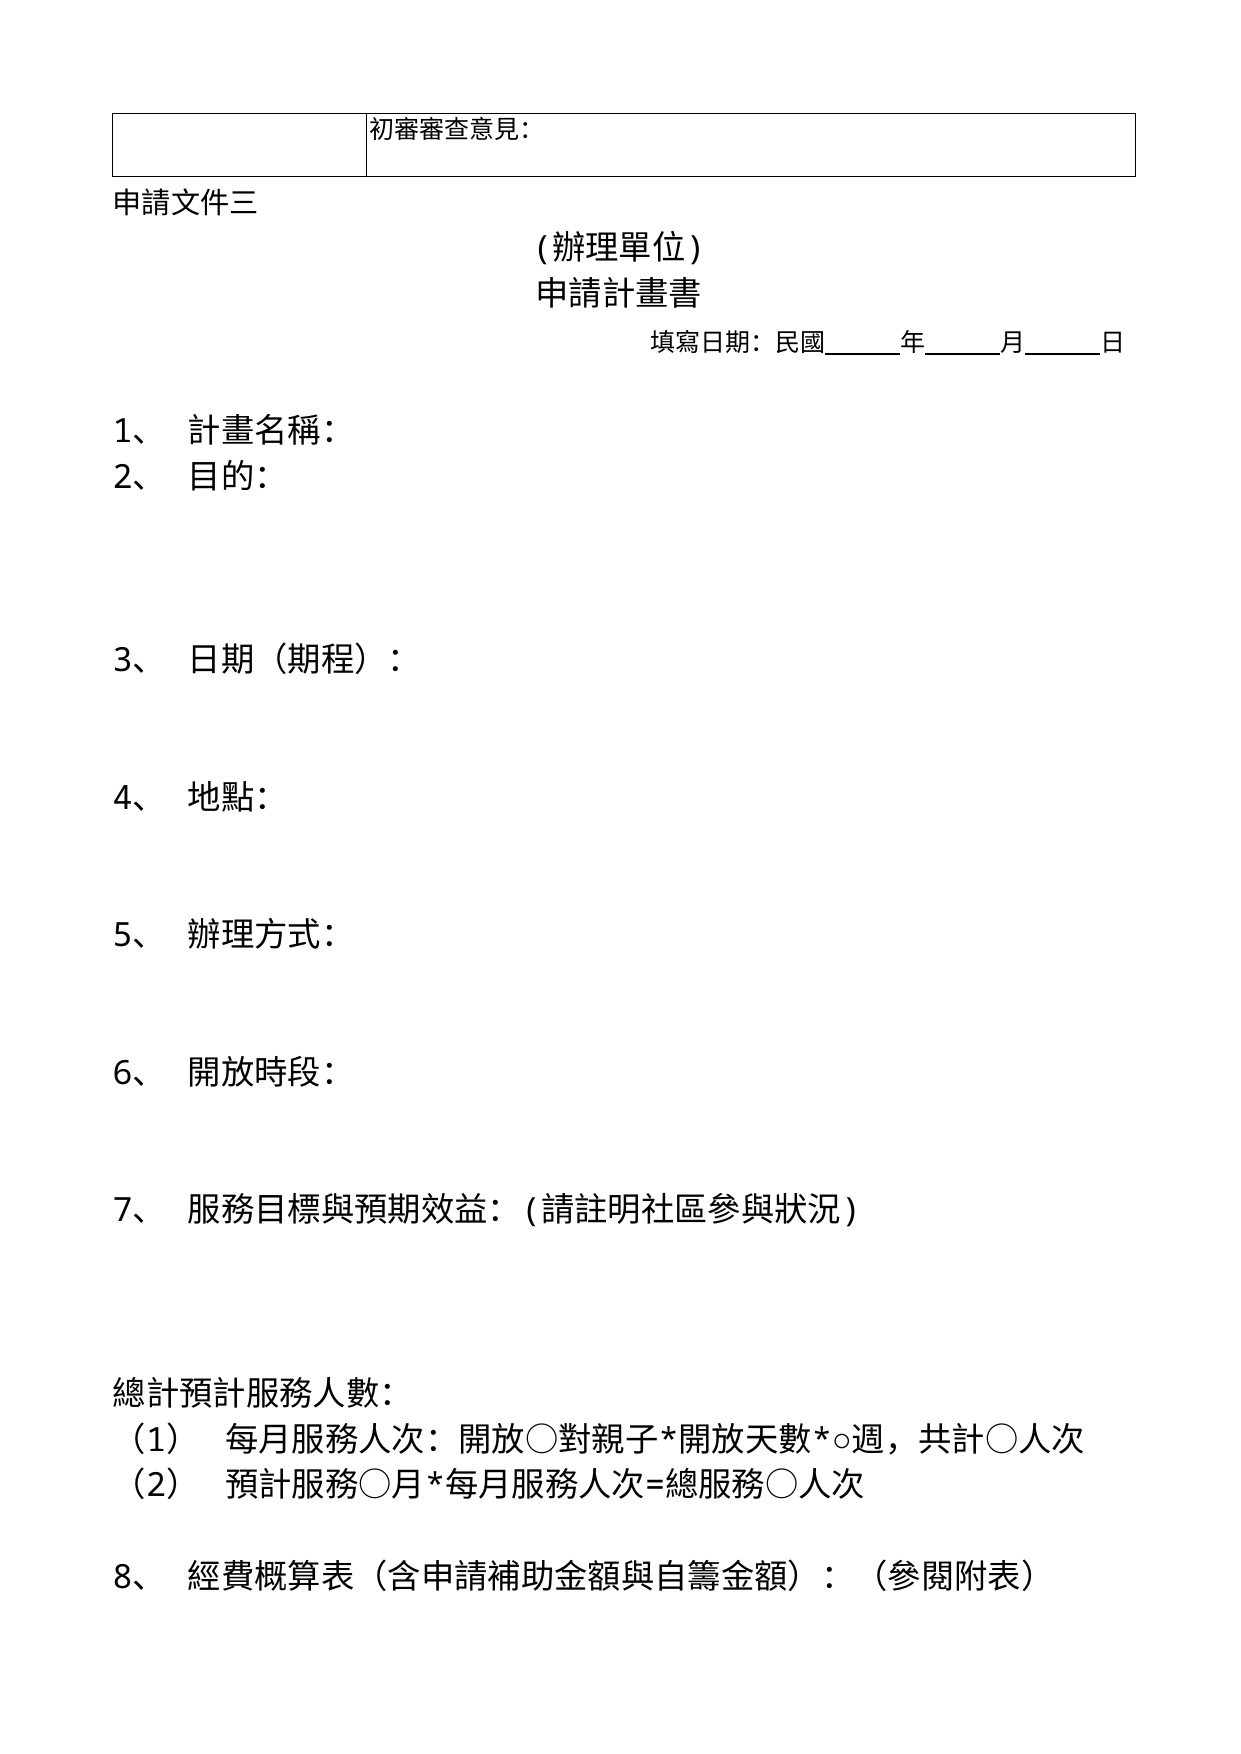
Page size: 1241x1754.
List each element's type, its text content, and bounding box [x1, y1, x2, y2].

table_cell [113, 114, 366, 176]
text 申請文件三 [112, 177, 1125, 223]
list 每月服務人次：開放○對親子*開放天數*○週，共計○人次 [112, 1414, 1125, 1460]
list 服務目標與預期效益：(請註明社區參與狀況) [112, 1185, 1125, 1231]
text 申請計畫書 [112, 268, 1125, 314]
list 開放時段： [112, 1048, 1125, 1093]
text 總計預計服務人數： [112, 1368, 1125, 1414]
text 填寫日期：民國 年 月 日 [112, 314, 1125, 360]
table_cell 初審審查意見： [367, 114, 1135, 176]
list 經費概算表（含申請補助金額與自籌金額）：（參閱附表） [112, 1552, 1125, 1598]
list 目的： [112, 452, 1125, 498]
list 日期（期程）： [112, 635, 1125, 681]
text (辦理單位) [112, 223, 1125, 268]
list 計畫名稱： [112, 406, 1125, 452]
list 地點： [112, 773, 1125, 818]
list 預計服務○月*每月服務人次=總服務○人次 [112, 1460, 1125, 1506]
list 辦理方式： [112, 910, 1125, 956]
